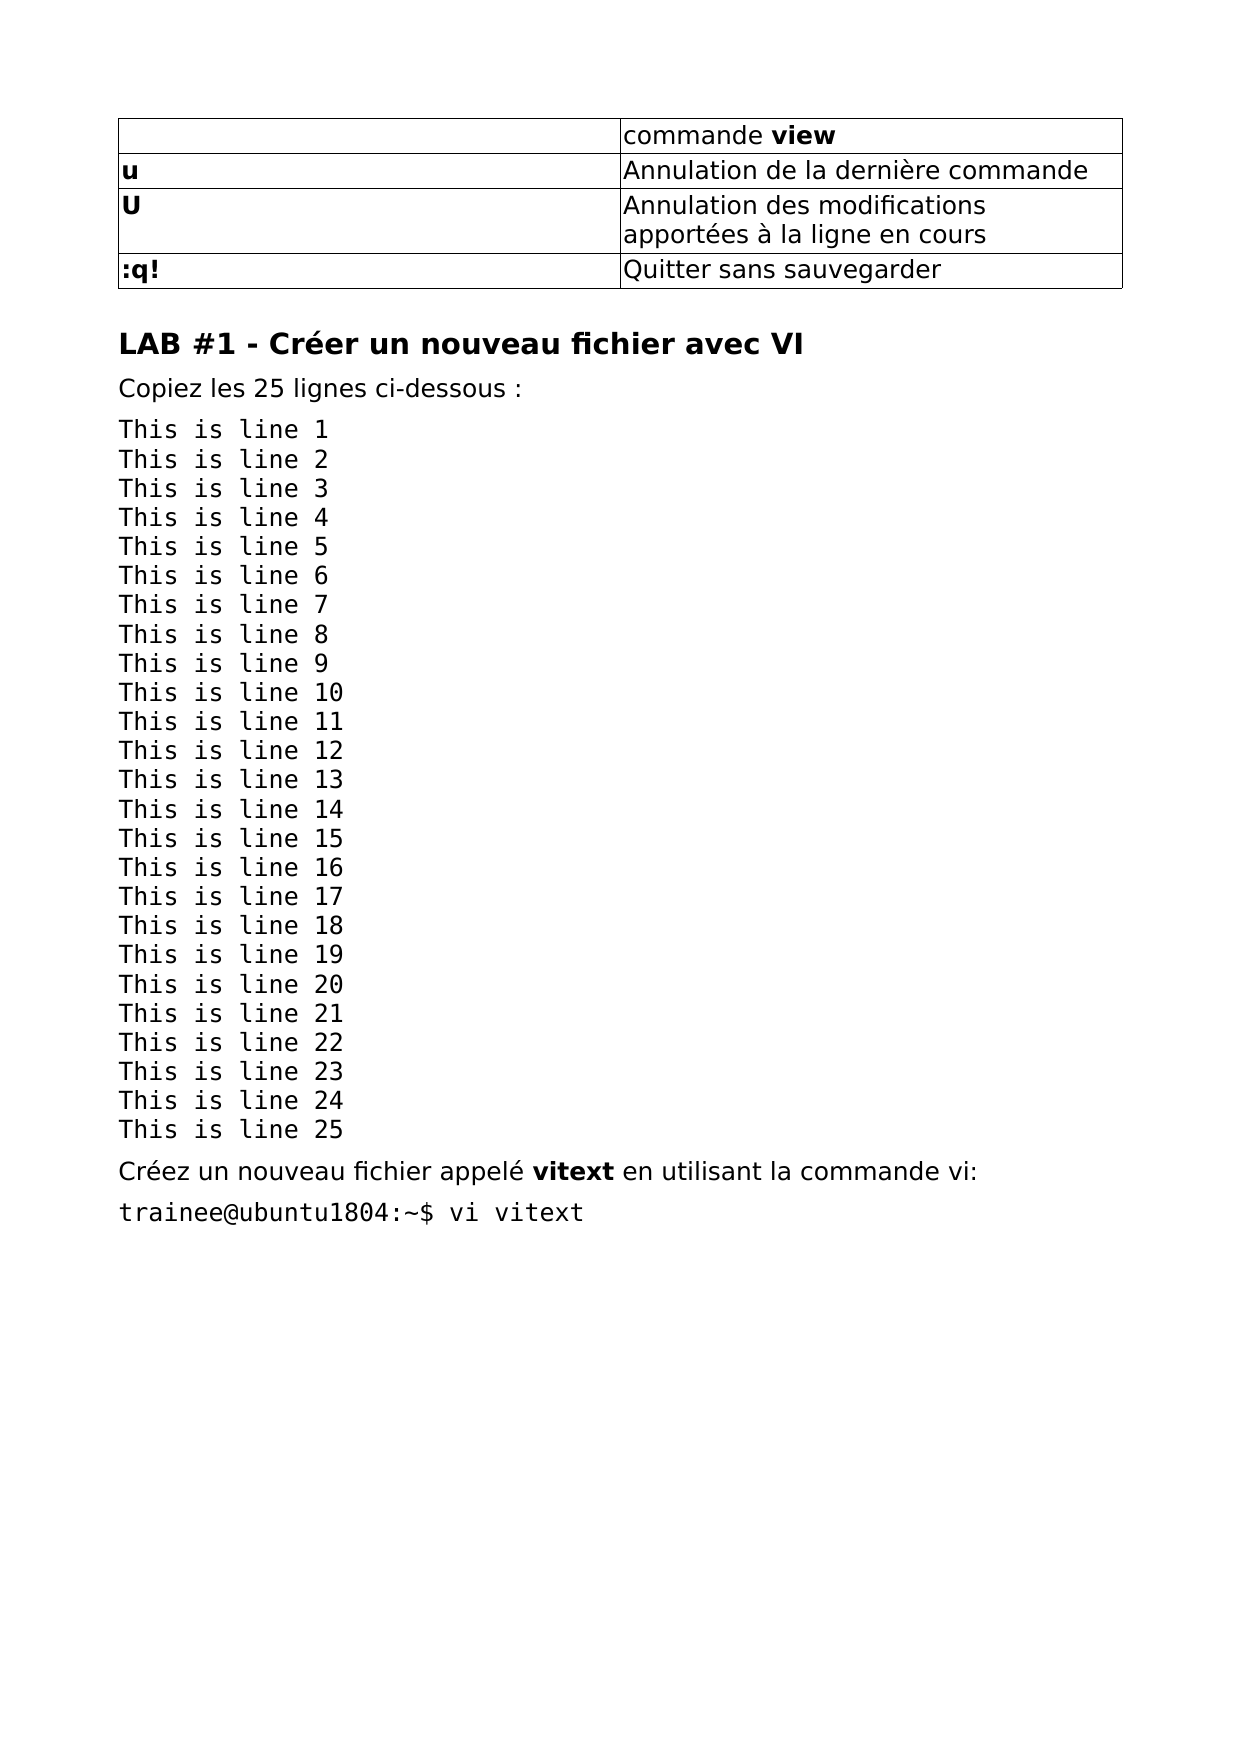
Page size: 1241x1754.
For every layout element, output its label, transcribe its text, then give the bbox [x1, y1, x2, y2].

table_cell U [119, 189, 620, 253]
table_cell u [119, 154, 620, 188]
subtitle LAB #1 - Créer un nouveau fichier avec VI [118, 328, 1122, 362]
text This is line 1 This is line 2 This is line 3 This is line 4 This is line 5 This is line 6 This is line 7 This is line 8 This is line 9 This is line 10 This is line 11 This is line 12 This is line 13 This is line 14 This is line 15 This is line 16 This is line 17 This is line 18 This is line 19 This is line 20 This is line 21 This is line 22 This is line 23 This is line 24 This is line 25 [118, 416, 1122, 1145]
table_cell Annulation des modifications apportées à la ligne en cours [621, 189, 1122, 253]
text trainee@ubuntu1804:~$ vi vitext [118, 1198, 1122, 1227]
table_cell :q! [119, 254, 620, 288]
table_cell Annulation de la dernière commande [621, 154, 1122, 188]
text Créez un nouveau fichier appelé vitext en utilisant la commande vi: [118, 1157, 1122, 1186]
text Copiez les 25 lignes ci-dessous : [118, 374, 1122, 403]
table_cell Quitter sans sauvegarder [621, 254, 1122, 288]
table_cell [119, 119, 620, 153]
table_cell commande view [621, 119, 1122, 153]
